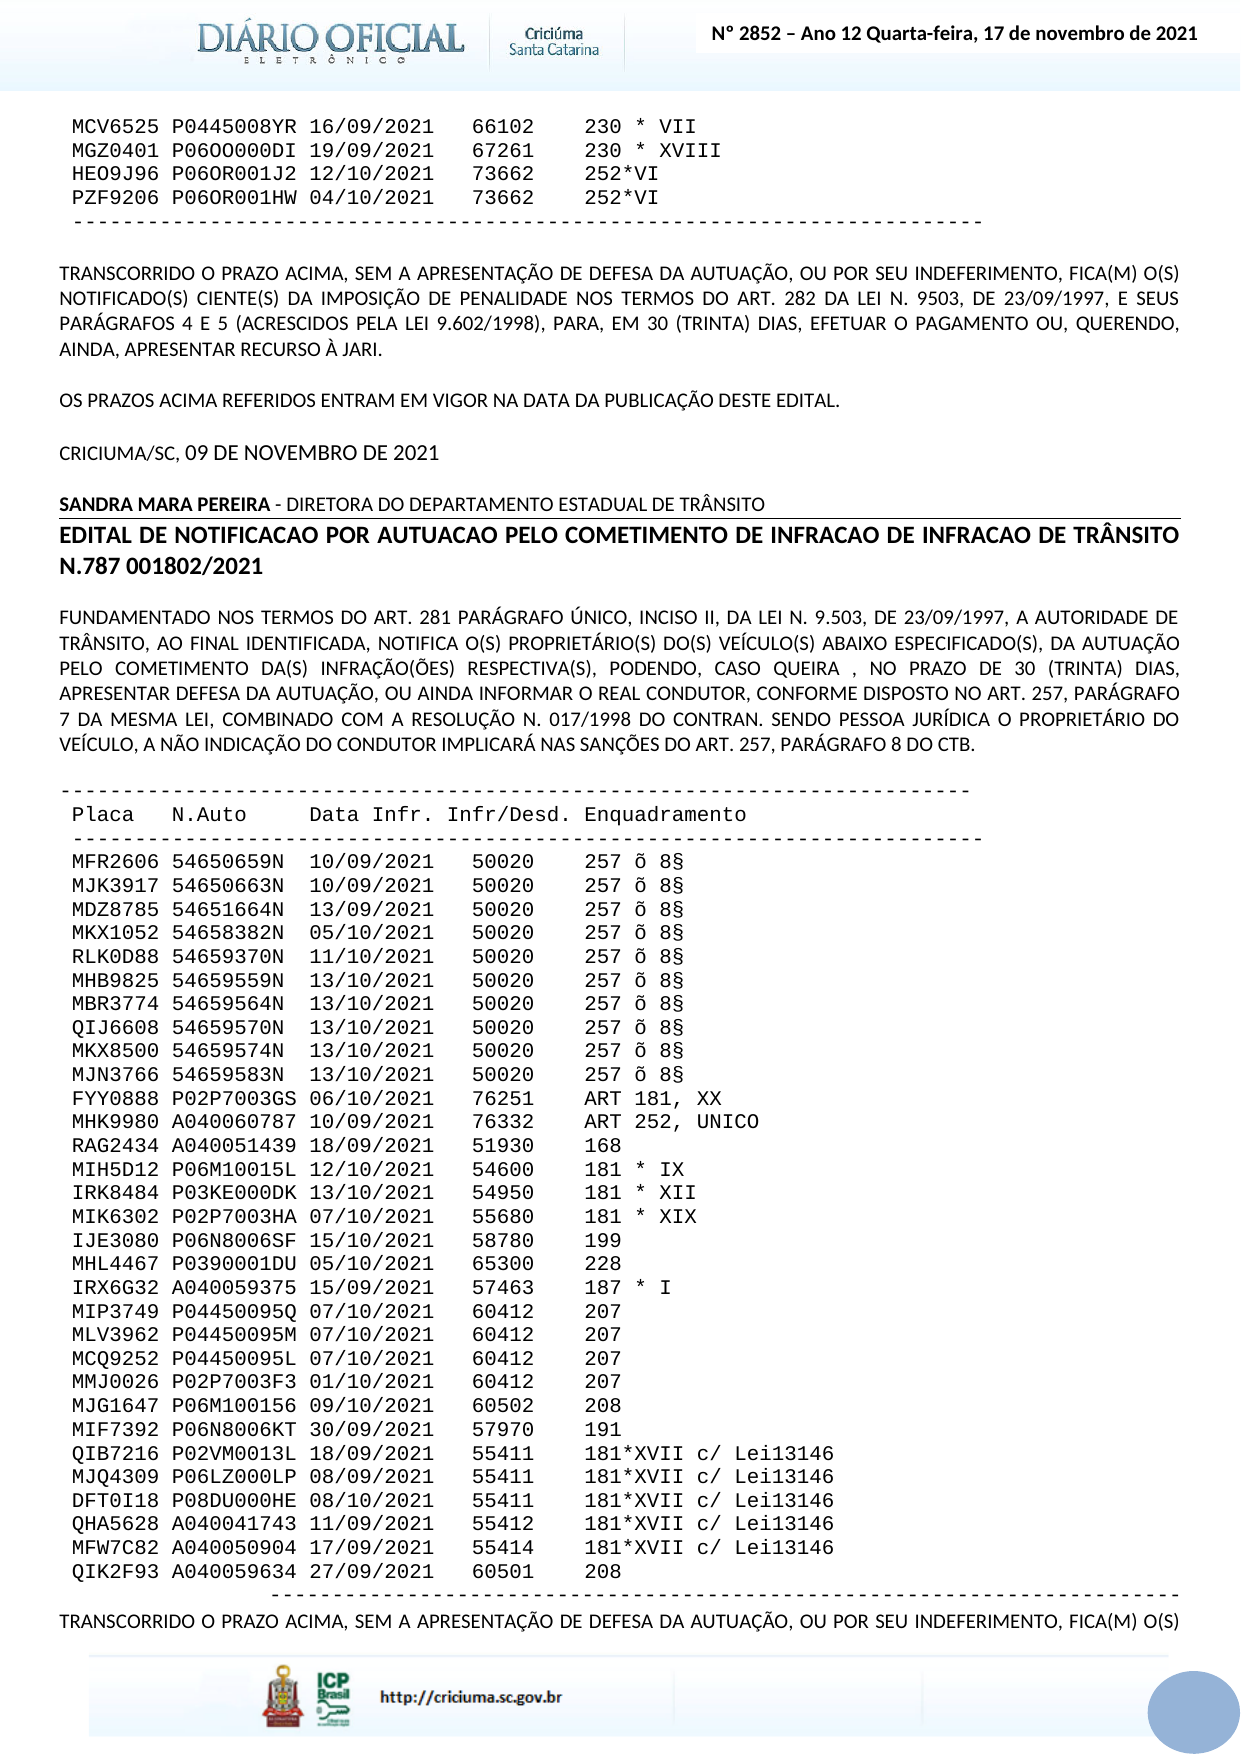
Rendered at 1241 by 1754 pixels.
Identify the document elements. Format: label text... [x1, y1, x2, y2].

text IJE3080 P06N8006SF 15/10/2021 58780 199 [59, 1230, 1181, 1253]
text FYY0888 P02P7003GS 06/10/2021 76251 ART 181, XX [59, 1088, 1181, 1111]
text FUNDAMENTADO NOS TERMOS DO ART. 281 PARÁGRAFO ÚNICO, INCISO II, DA LEI N. 9.503, DE 23/09/1997, A AUTORIDADE DE TRÂNSITO, AO FINAL IDENTIFICADA, NOTIFICA O(S) PROPRIETÁRIO(S) DO(S) VEÍCULO(S) ABAIXO ESPECIFICADO(S), DA AUTUAÇÃO PELO COMETIMENTO DA(S) INFRAÇÃO(ÕES) RESPECTIVA(S), PODENDO, CASO QUEIRA , NO PRAZO DE 30 (TRINTA) DIAS, APRESENTAR DEFESA DA AUTUAÇÃO, OU AINDA INFORMAR O REAL CONDUTOR, CONFORME DISPOSTO NO ART. 257, PARÁGRAFO 7 DA MESMA LEI, COMBINADO COM A RESOLUÇÃO N. 017/1998 DO CONTRAN. SENDO PESSOA JURÍDICA O PROPRIETÁRIO DO VEÍCULO, A NÃO INDICAÇÃO DO CONDUTOR IMPLICARÁ NAS SANÇÕES DO ART. 257, PARÁGRAFO 8 DO CTB. [59, 604, 1181, 757]
text MIH5D12 P06M10015L 12/10/2021 54600 181 * IX [59, 1159, 1181, 1182]
text MHL4467 P0390001DU 05/10/2021 65300 228 [59, 1253, 1181, 1277]
text MBR3774 54659564N 13/10/2021 50020 257 õ 8§ [59, 993, 1181, 1017]
text SANDRA MARA PEREIRA - DIRETORA DO DEPARTAMENTO ESTADUAL DE TRÂNSITO [59, 491, 1181, 518]
text PZF9206 P06OR001HW 04/10/2021 73662 252*VI [59, 187, 1181, 211]
text Placa N.Auto Data Infr. Infr/Desd. Enquadramento [59, 804, 1181, 828]
text IRK8484 P03KE000DK 13/10/2021 54950 181 * XII [59, 1182, 1181, 1206]
text MHB9825 54659559N 13/10/2021 50020 257 õ 8§ [59, 969, 1181, 993]
text MJG1647 P06M100156 09/10/2021 60502 208 [59, 1395, 1181, 1419]
text TRANSCORRIDO O PRAZO ACIMA, SEM A APRESENTAÇÃO DE DEFESA DA AUTUAÇÃO, OU POR SEU INDEFERIMENTO, FICA(M) O(S) NOTIFICADO(S) CIENTE(S) DA IMPOSIÇÃO DE PENALIDADE NOS TERMOS DO ART. 282 DA LEI N. 9503, DE 23/09/1997, E SEUS PARÁGRAFOS 4 E 5 (ACRESCIDOS PELA LEI 9.602/1998), PARA, EM 30 (TRINTA) DIAS, EFETUAR O PAGAMENTO OU, QUERENDO, AINDA, APRESENTAR RECURSO À JARI. [59, 260, 1181, 361]
text QIK2F93 A040059634 27/09/2021 60501 208 [59, 1561, 1181, 1584]
text ------------------------------------------------------------------------- [59, 211, 1181, 234]
text MKX8500 54659574N 13/10/2021 50020 257 õ 8§ [59, 1041, 1181, 1064]
text OS PRAZOS ACIMA REFERIDOS ENTRAM EM VIGOR NA DATA DA PUBLICAÇÃO DESTE EDITAL. [59, 387, 1181, 412]
text MCV6525 P0445008YR 16/09/2021 66102 230 * VII [59, 116, 1181, 140]
text MMJ0026 P02P7003F3 01/10/2021 60412 207 [59, 1372, 1181, 1395]
text DFT0I18 P08DU000HE 08/10/2021 55411 181*XVII c/ Lei13146 [59, 1490, 1181, 1513]
text MGZ0401 P06OO000DI 19/09/2021 67261 230 * XVIII [59, 140, 1181, 163]
text MJQ4309 P06LZ000LP 08/09/2021 55411 181*XVII c/ Lei13146 [59, 1466, 1181, 1490]
text HEO9J96 P06OR001J2 12/10/2021 73662 252*VI [59, 163, 1181, 187]
text CRICIUMA/SC, 09 DE NOVEMBRO DE 2021 [59, 438, 1181, 466]
text QIJ6608 54659570N 13/10/2021 50020 257 õ 8§ [59, 1017, 1181, 1041]
text MIP3749 P04450095Q 07/10/2021 60412 207 [59, 1301, 1181, 1324]
text MCQ9252 P04450095L 07/10/2021 60412 207 [59, 1348, 1181, 1372]
text MHK9980 A040060787 10/09/2021 76332 ART 252, UNICO [59, 1111, 1181, 1135]
text MIF7392 P06N8006KT 30/09/2021 57970 191 [59, 1419, 1181, 1442]
text ------------------------------------------------------------------------- [59, 828, 1181, 851]
text IRX6G32 A040059375 15/09/2021 57463 187 * I [59, 1277, 1181, 1301]
text EDITAL DE NOTIFICACAO POR AUTUACAO PELO COMETIMENTO DE INFRACAO DE INFRACAO DE TRÂNSITO N.787 001802/2021 [59, 519, 1181, 581]
text QHA5628 A040041743 11/09/2021 55412 181*XVII c/ Lei13146 [59, 1513, 1181, 1537]
text MKX1052 54658382N 05/10/2021 50020 257 õ 8§ [59, 922, 1181, 946]
text MFR2606 54650659N 10/09/2021 50020 257 õ 8§ [59, 851, 1181, 875]
text MLV3962 P04450095M 07/10/2021 60412 207 [59, 1324, 1181, 1348]
text RAG2434 A040051439 18/09/2021 51930 168 [59, 1135, 1181, 1159]
text MIK6302 P02P7003HA 07/10/2021 55680 181 * XIX [59, 1206, 1181, 1230]
text ------------------------------------------------------------------------- TRANSCORRIDO O PRAZO ACIMA, SEM A APRESENTAÇÃO DE DEFESA DA AUTUAÇÃO, OU POR SEU INDEFERIMENTO, FICA(M) O(S) [59, 1584, 1181, 1633]
text QIB7216 P02VM0013L 18/09/2021 55411 181*XVII c/ Lei13146 [59, 1442, 1181, 1466]
text MJK3917 54650663N 10/09/2021 50020 257 õ 8§ [59, 875, 1181, 899]
text MDZ8785 54651664N 13/09/2021 50020 257 õ 8§ [59, 899, 1181, 922]
text RLK0D88 54659370N 11/10/2021 50020 257 õ 8§ [59, 946, 1181, 969]
text MJN3766 54659583N 13/10/2021 50020 257 õ 8§ [59, 1064, 1181, 1088]
text ------------------------------------------------------------------------- [59, 780, 1181, 804]
text MFW7C82 A040050904 17/09/2021 55414 181*XVII c/ Lei13146 [59, 1537, 1181, 1561]
